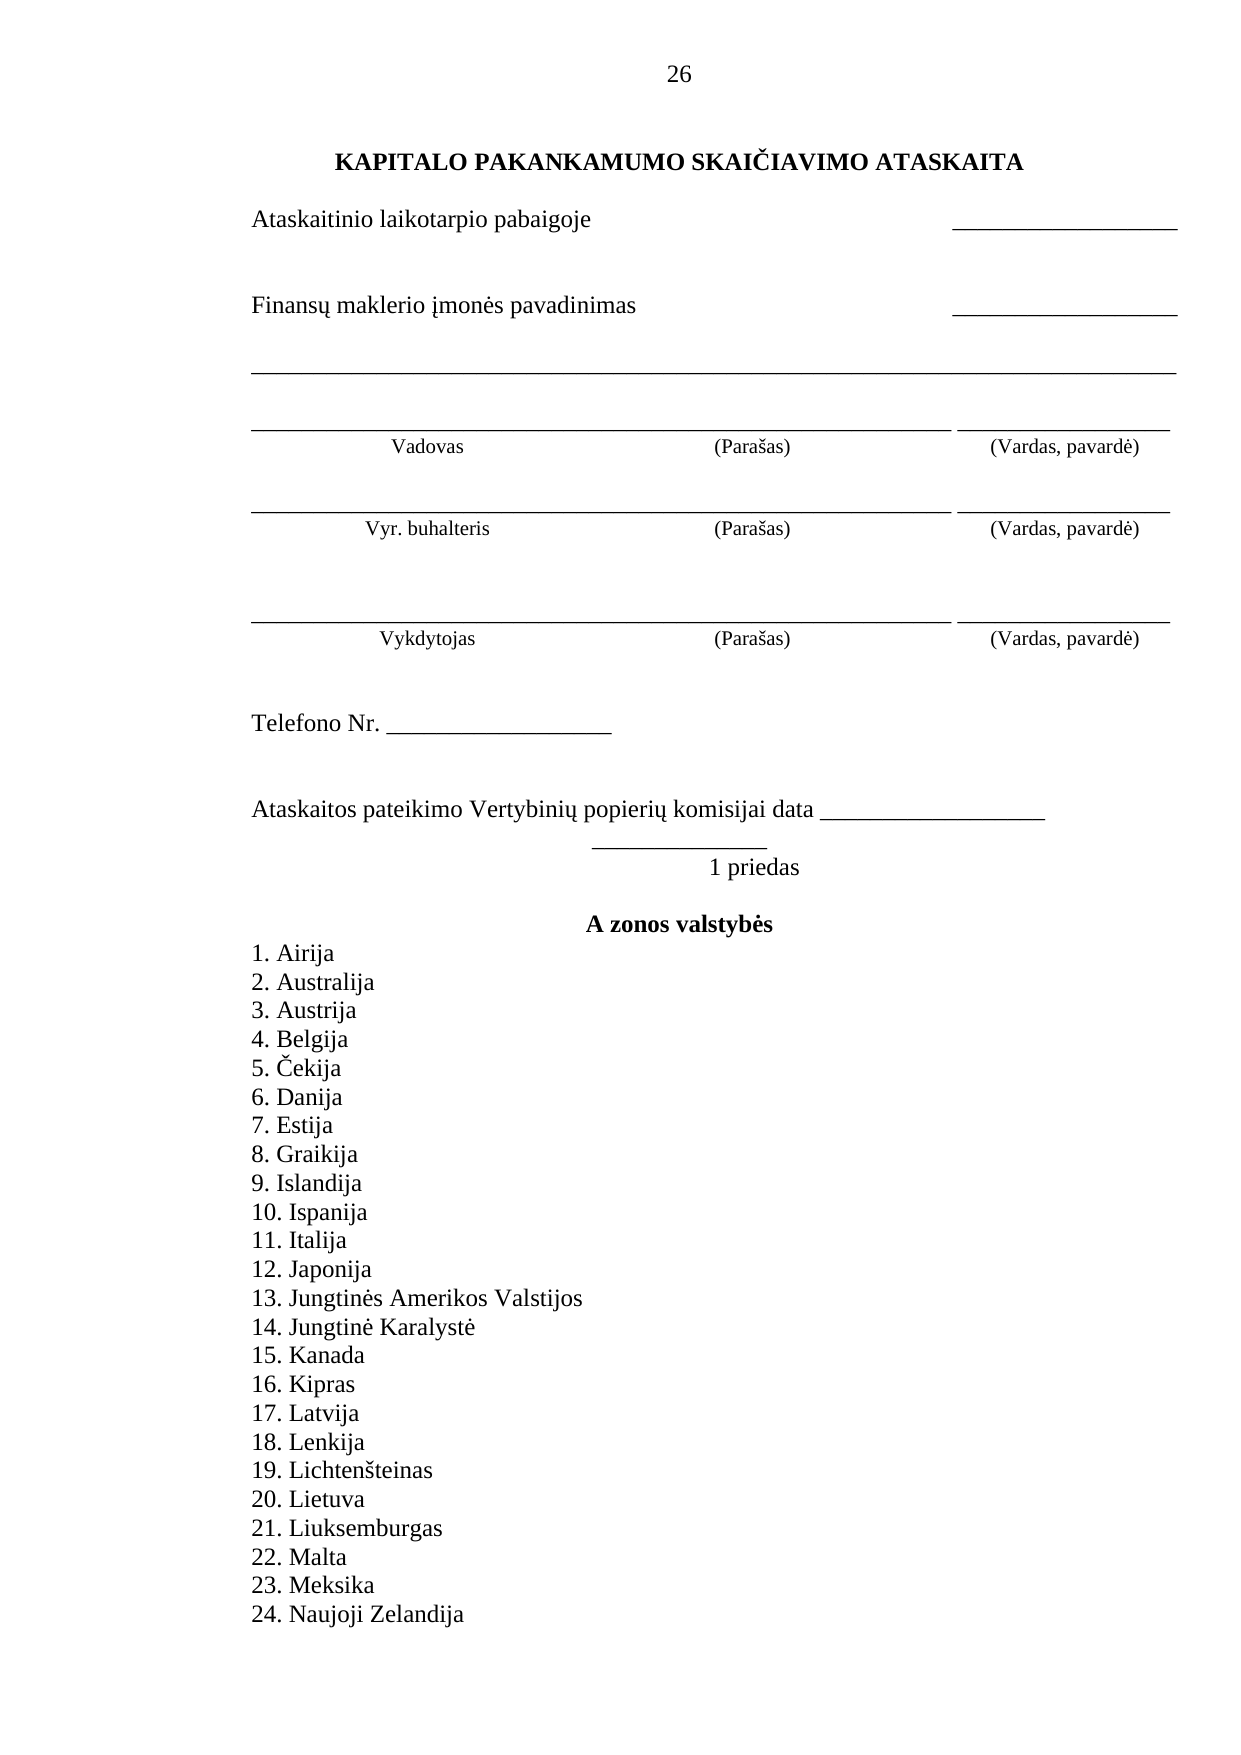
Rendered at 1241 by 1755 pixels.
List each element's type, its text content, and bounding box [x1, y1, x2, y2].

text 10. Ispanija [177, 1197, 1181, 1225]
text 22. Malta [177, 1542, 1181, 1570]
text 18. Lenkija [177, 1427, 1181, 1455]
text 21. Liuksemburgas [177, 1513, 1181, 1542]
text 17. Latvija [177, 1398, 1181, 1427]
text 23. Meksika [177, 1570, 1181, 1599]
text Ataskaitinio laikotarpio pabaigoje __________________ [177, 204, 1181, 233]
text Ataskaitos pateikimo Vertybinių popierių komisijai data __________________ [177, 794, 1181, 823]
text 4. Belgija [177, 1024, 1181, 1053]
text A zonos valstybės [177, 909, 1181, 938]
text Vadovas (Parašas) (Vardas, pavardė) [177, 434, 1181, 458]
text 7. Estija [177, 1110, 1181, 1139]
text __________________________________________________________________________ [177, 348, 1181, 377]
text 9. Islandija [177, 1168, 1181, 1197]
text ________________________________________________________ _________________ [177, 487, 1181, 516]
text 2. Australija [177, 967, 1181, 995]
text 8. Graikija [177, 1139, 1181, 1168]
text Vykdytojas (Parašas) (Vardas, pavardė) [177, 626, 1181, 650]
text 11. Italija [177, 1225, 1181, 1254]
text 20. Lietuva [177, 1484, 1181, 1513]
text 19. Lichtenšteinas [177, 1455, 1181, 1484]
text Telefono Nr. __________________ [177, 708, 1181, 737]
text 1 priedas [177, 852, 1181, 880]
text Vyr. buhalteris (Parašas) (Vardas, pavardė) [177, 516, 1181, 540]
text 5. Čekija [177, 1053, 1181, 1082]
text 14. Jungtinė Karalystė [177, 1312, 1181, 1340]
text Finansų maklerio įmonės pavadinimas __________________ [177, 291, 1181, 319]
text 15. Kanada [177, 1340, 1181, 1369]
text Kapitalo pakankamumo skaičiavimo ataskaita [177, 147, 1181, 176]
text 16. Kipras [177, 1369, 1181, 1398]
text 24. Naujoji Zelandija [177, 1599, 1181, 1628]
text 3. Austrija [177, 995, 1181, 1024]
text ________________________________________________________ _________________ [177, 406, 1181, 434]
text 12. Japonija [177, 1254, 1181, 1283]
text 6. Danija [177, 1082, 1181, 1110]
text ________________________________________________________ _________________ [177, 597, 1181, 626]
text 1. Airija [177, 938, 1181, 967]
text 13. Jungtinės Amerikos Valstijos [177, 1283, 1181, 1312]
text ______________ [177, 823, 1181, 852]
